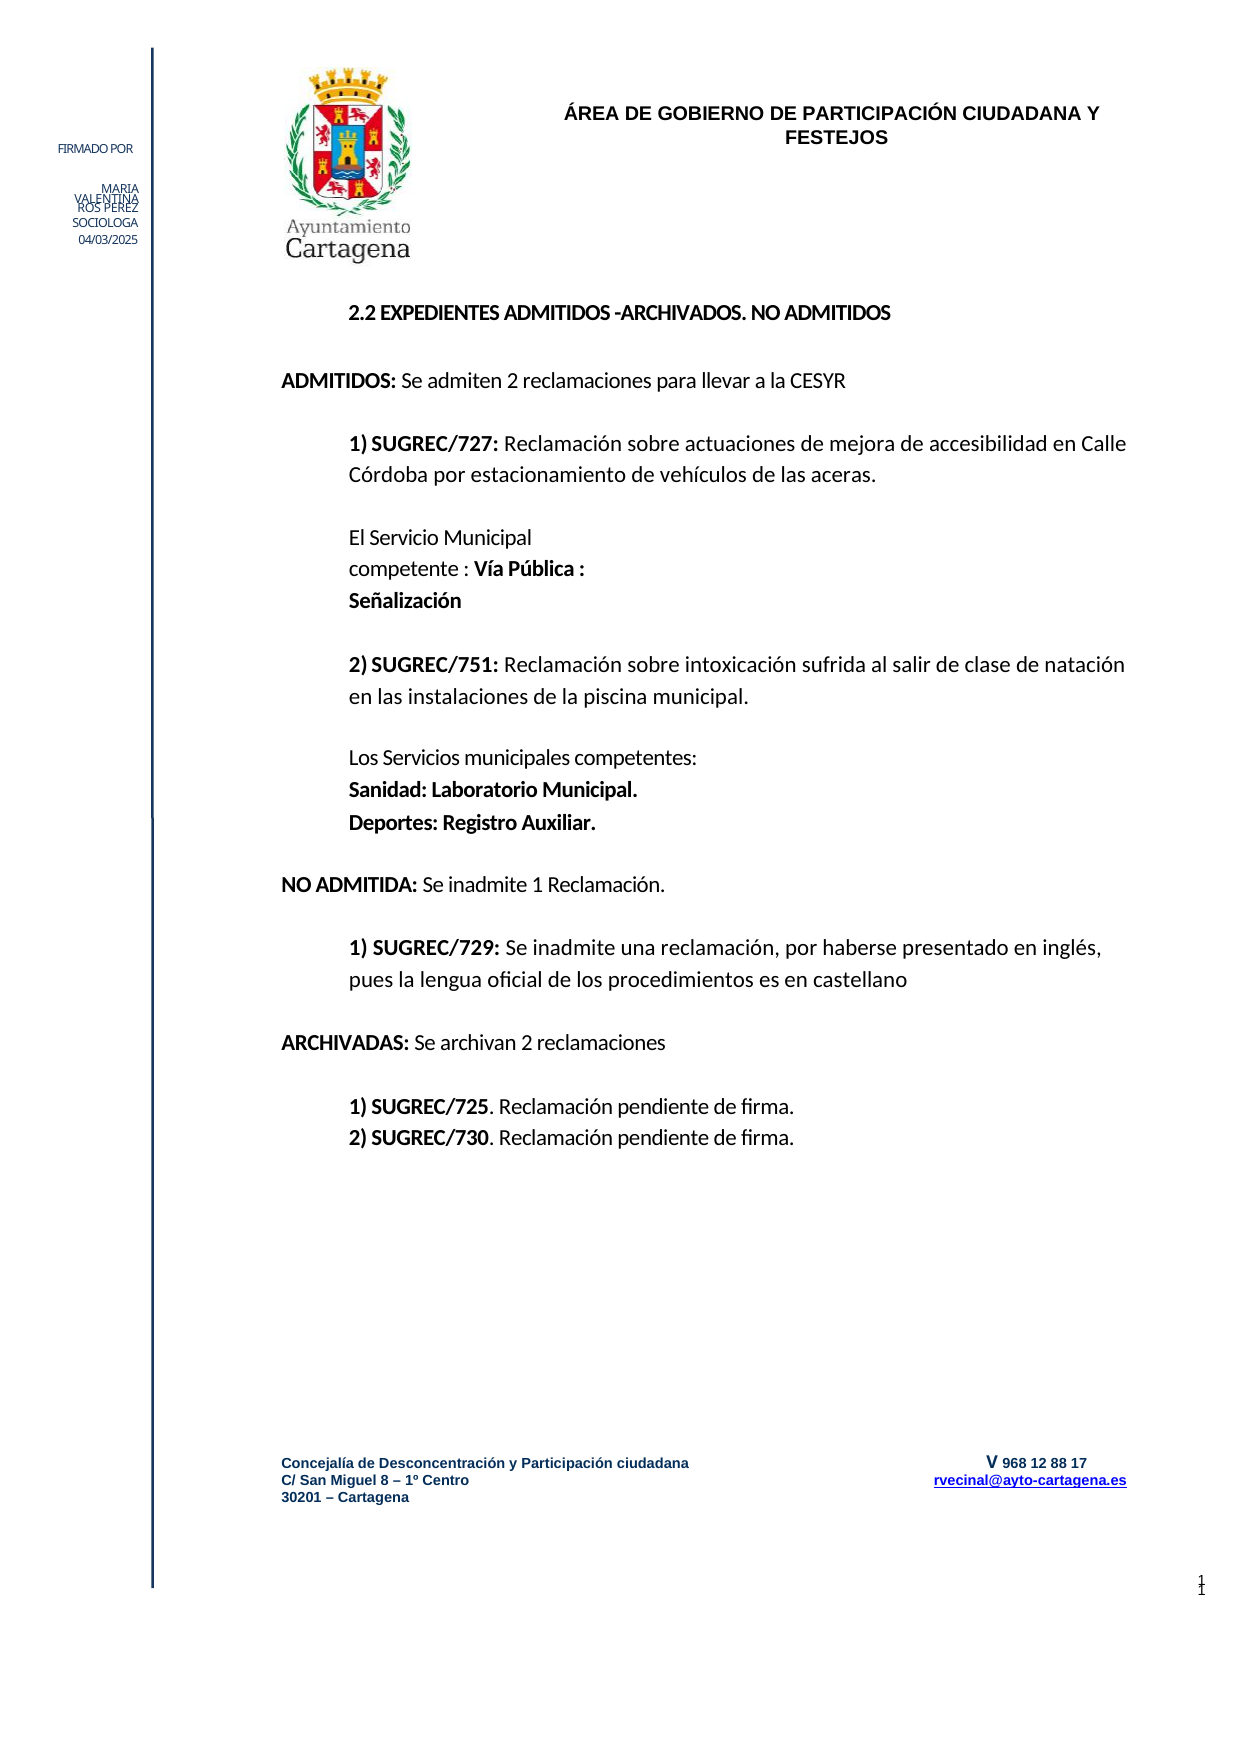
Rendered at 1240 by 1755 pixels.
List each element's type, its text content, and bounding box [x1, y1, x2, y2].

text C/ San Miguel 8 – 1º Centro rvecinal@ayto-cartagena.es 30201 – Cartagena [281, 1472, 1135, 1506]
text MARIA VALENTINA ROS PEREZ [57, 186, 139, 214]
text Deportes: Registro Auxiliar. [349, 809, 1180, 835]
text 04/03/2025 [57, 235, 139, 246]
text 11 [1197, 1577, 1210, 1598]
list SUGREC/751: Reclamación sobre intoxicación sufrida al salir de clase de natación en las instalaciones de la piscina municipal. [349, 648, 1127, 711]
text NO ADMITIDA: Se inadmite 1 Reclamación. [281, 869, 1180, 899]
text ÁREA DE GOBIERNO DE PARTICIPACIÓN CIUDADANA Y [563, 101, 1109, 125]
list SUGREC/725. Reclamación pendiente de firma. [349, 1091, 1180, 1120]
text Los Servicios municipales competentes: Sanidad: Laboratorio Municipal. [349, 739, 700, 804]
text SOCIOLOGA [57, 220, 139, 229]
text 2.2 EXPEDIENTES ADMITIDOS -ARCHIVADOS. NO ADMITIDOS [348, 301, 900, 325]
text Concejalía de Desconcentración y Participación ciudadana V 968 12 88 17 [281, 1455, 1180, 1472]
list SUGREC/727: Reclamación sobre actuaciones de mejora de accesibilidad en Calle Córdoba por estacionamiento de vehículos de las aceras. [349, 426, 1127, 489]
text [57, 47, 154, 1590]
text FESTEJOS [563, 127, 1109, 149]
list SUGREC/730. Reclamación pendiente de firma. [349, 1122, 1180, 1152]
text ADMITIDOS: Se admiten 2 reclamaciones para llevar a la CESYR [281, 365, 1180, 394]
text ARCHIVADAS: Se archivan 2 reclamaciones [281, 1027, 1180, 1057]
text El Servicio Municipal competente : Vía Pública : Señalización [349, 520, 655, 614]
text FIRMADO POR [57, 141, 139, 157]
text 1) SUGREC/729: Se inadmite una reclamación, por haberse presentado en inglés, pues la lengua oficial de los procedimientos es en castellano [349, 929, 1135, 994]
